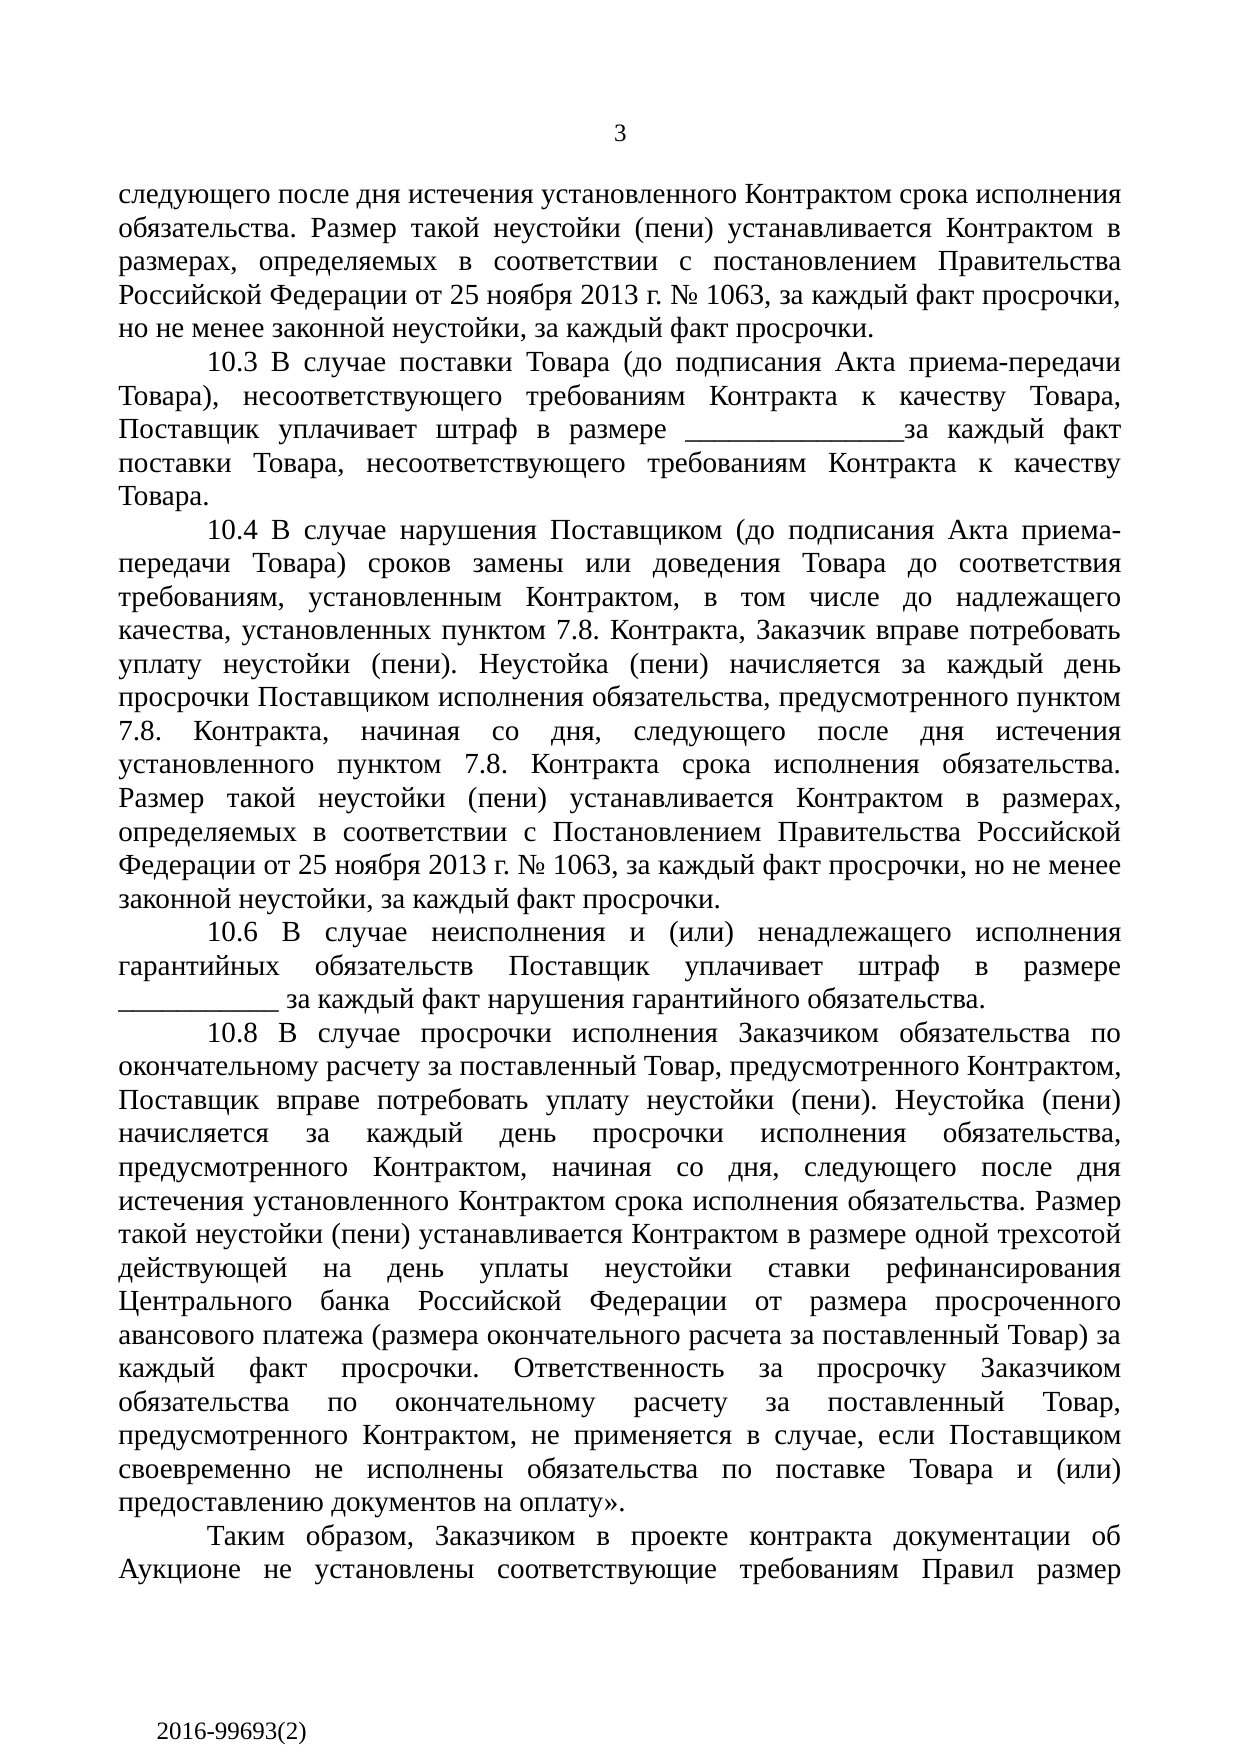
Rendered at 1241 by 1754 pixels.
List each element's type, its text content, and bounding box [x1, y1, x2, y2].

text 10.4 В случае нарушения Поставщиком (до подписания Акта приема-передачи Товара) сроков замены или доведения Товара до соответствия требованиям, установленным Контрактом, в том числе до надлежащего качества, установленных пунктом 7.8. Контракта, Заказчик вправе потребовать уплату неустойки (пени). Неустойка (пени) начисляется за каждый день просрочки Поставщиком исполнения обязательства, предусмотренного пунктом 7.8. Контракта, начиная со дня, следующего после дня истечения установленного пунктом 7.8. Контракта срока исполнения обязательства. Размер такой неустойки (пени) устанавливается Контрактом в размерах, определяемых в соответствии с Постановлением Правительства Российской Федерации от 25 ноября 2013 г. № 1063, за каждый факт просрочки, но не менее законной неустойки, за каждый факт просрочки. [118, 512, 1122, 914]
text 10.8 В случае просрочки исполнения Заказчиком обязательства по окончательному расчету за поставленный Товар, предусмотренного Контрактом, Поставщик вправе потребовать уплату неустойки (пени). Неустойка (пени) начисляется за каждый день просрочки исполнения обязательства, предусмотренного Контрактом, начиная со дня, следующего после дня истечения установленного Контрактом срока исполнения обязательства. Размер такой неустойки (пени) устанавливается Контрактом в размере одной трехсотой действующей на день уплаты неустойки ставки рефинансирования Центрального банка Российской Федерации от размера просроченного авансового платежа (размера окончательного расчета за поставленный Товар) за каждый факт просрочки. Ответственность за просрочку Заказчиком обязательства по окончательному расчету за поставленный Товар, предусмотренного Контрактом, не применяется в случае, если Поставщиком своевременно не исполнены обязательства по поставке Товара и (или) предоставлению документов на оплату». [118, 1015, 1122, 1518]
text следующего после дня истечения установленного Контрактом срока исполнения обязательства. Размер такой неустойки (пени) устанавливается Контрактом в размерах, определяемых в соответствии с постановлением Правительства Российской Федерации от 25 ноября 2013 г. № 1063, за каждый факт просрочки, но не менее законной неустойки, за каждый факт просрочки. [118, 176, 1122, 344]
text Таким образом, Заказчиком в проекте контракта документации об Аукционе не установлены соответствующие требованиям Правил размер [118, 1518, 1122, 1585]
text 10.3 В случае поставки Товара (до подписания Акта приема-передачи Товара), несоответствующего требованиям Контракта к качеству Товара, Поставщик уплачивает штраф в размере _______________за каждый факт поставки Товара, несоответствующего требованиям Контракта к качеству Товара. [118, 344, 1122, 512]
text 10.6 В случае неисполнения и (или) ненадлежащего исполнения гарантийных обязательств Поставщик уплачивает штраф в размере ___________ за каждый факт нарушения гарантийного обязательства. [118, 914, 1122, 1015]
